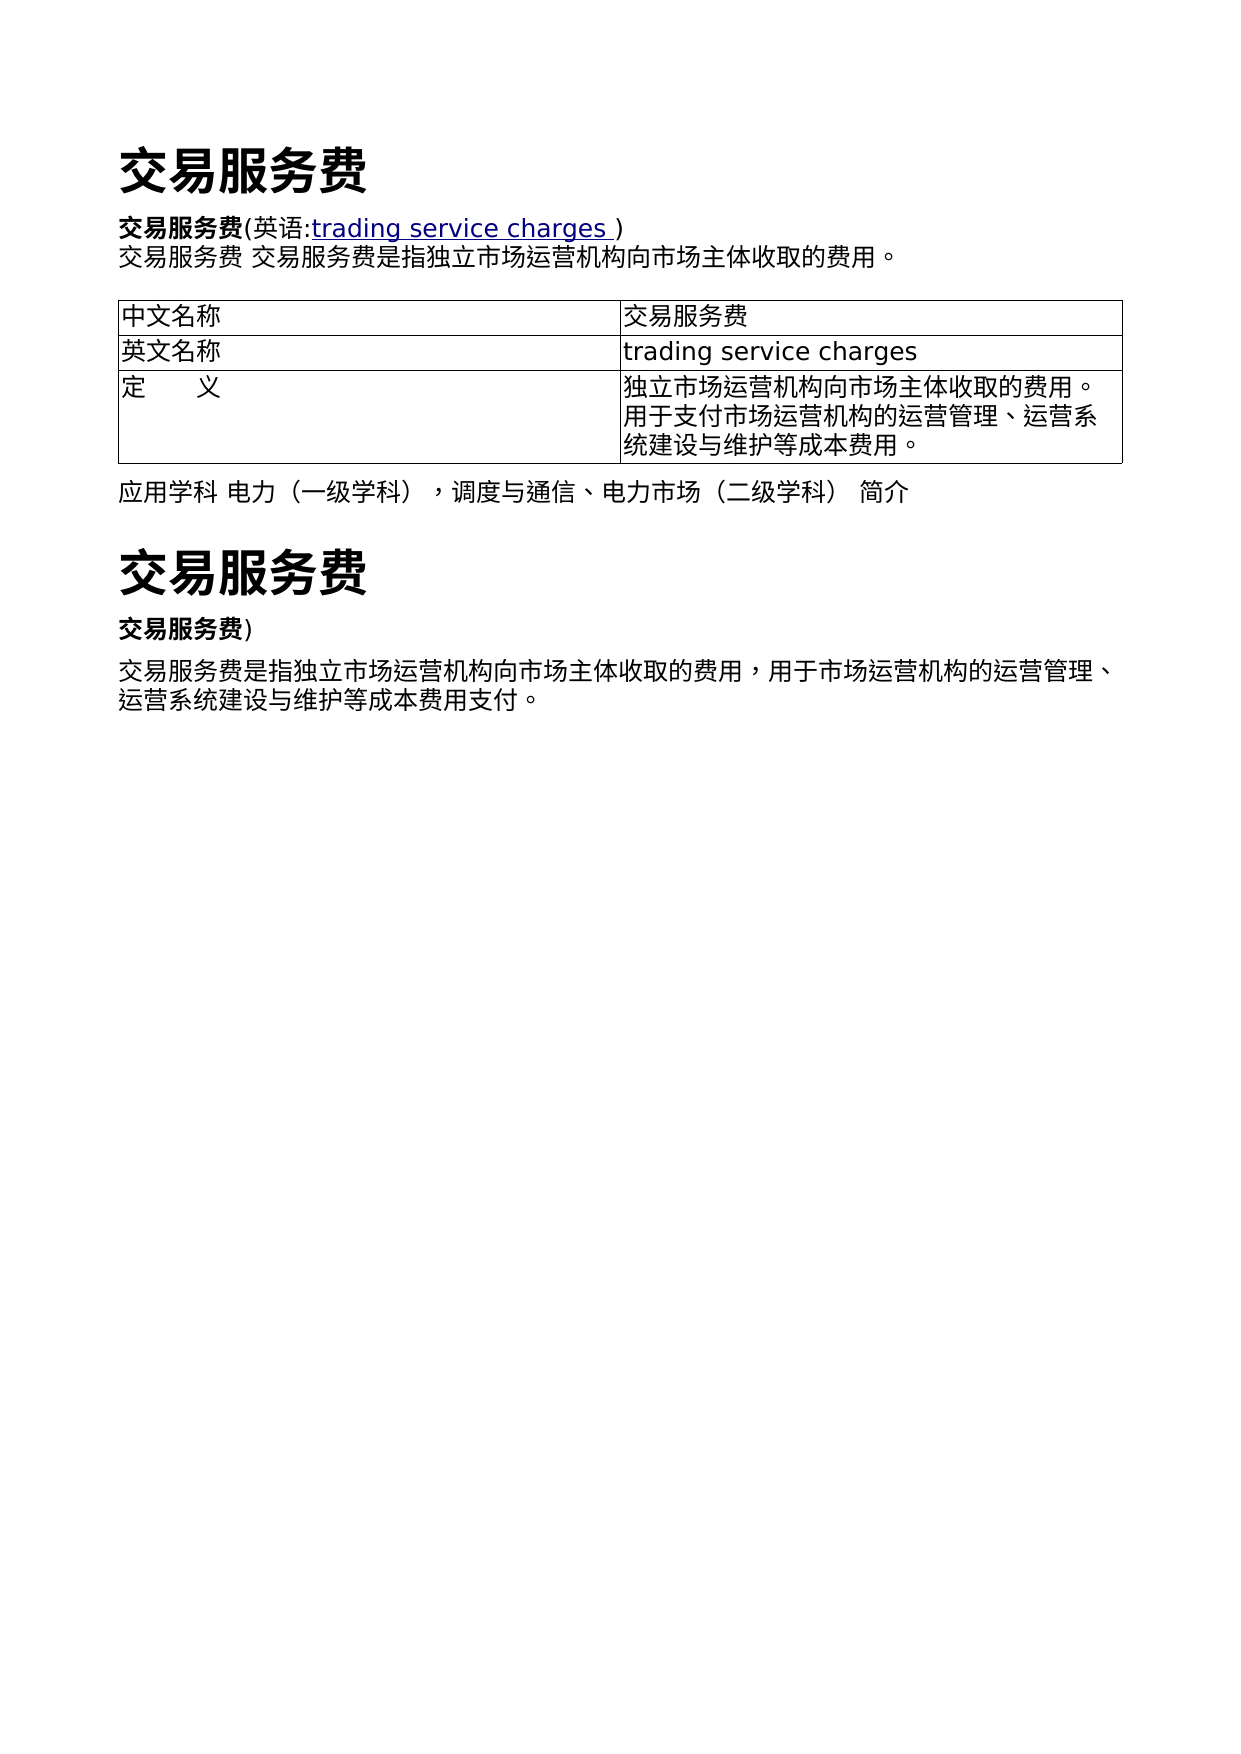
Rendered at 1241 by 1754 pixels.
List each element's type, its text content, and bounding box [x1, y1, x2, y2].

subtitle 交易服务费 [118, 143, 1122, 201]
text 交易服务费(英语:trading service charges ) 交易服务费 交易服务费是指独立市场运营机构向市场主体收取的费用。 [118, 214, 1122, 272]
table_cell 英文名称 [119, 336, 620, 370]
table_header 中文名称 [119, 301, 620, 334]
table_cell trading service charges [621, 336, 1122, 370]
subtitle 交易服务费 [118, 545, 1122, 603]
text 应用学科 电力（一级学科），调度与通信、电力市场（二级学科） 简介 [118, 478, 1122, 507]
text 交易服务费) [118, 615, 1122, 644]
table_cell 独立市场运营机构向市场主体收取的费用。用于支付市场运营机构的运营管理、运营系统建设与维护等成本费用。 [621, 371, 1122, 463]
table_cell 定 义 [119, 371, 620, 463]
table_header 交易服务费 [621, 301, 1122, 334]
text 交易服务费是指独立市场运营机构向市场主体收取的费用，用于市场运营机构的运营管理、运营系统建设与维护等成本费用支付。 [118, 657, 1122, 715]
